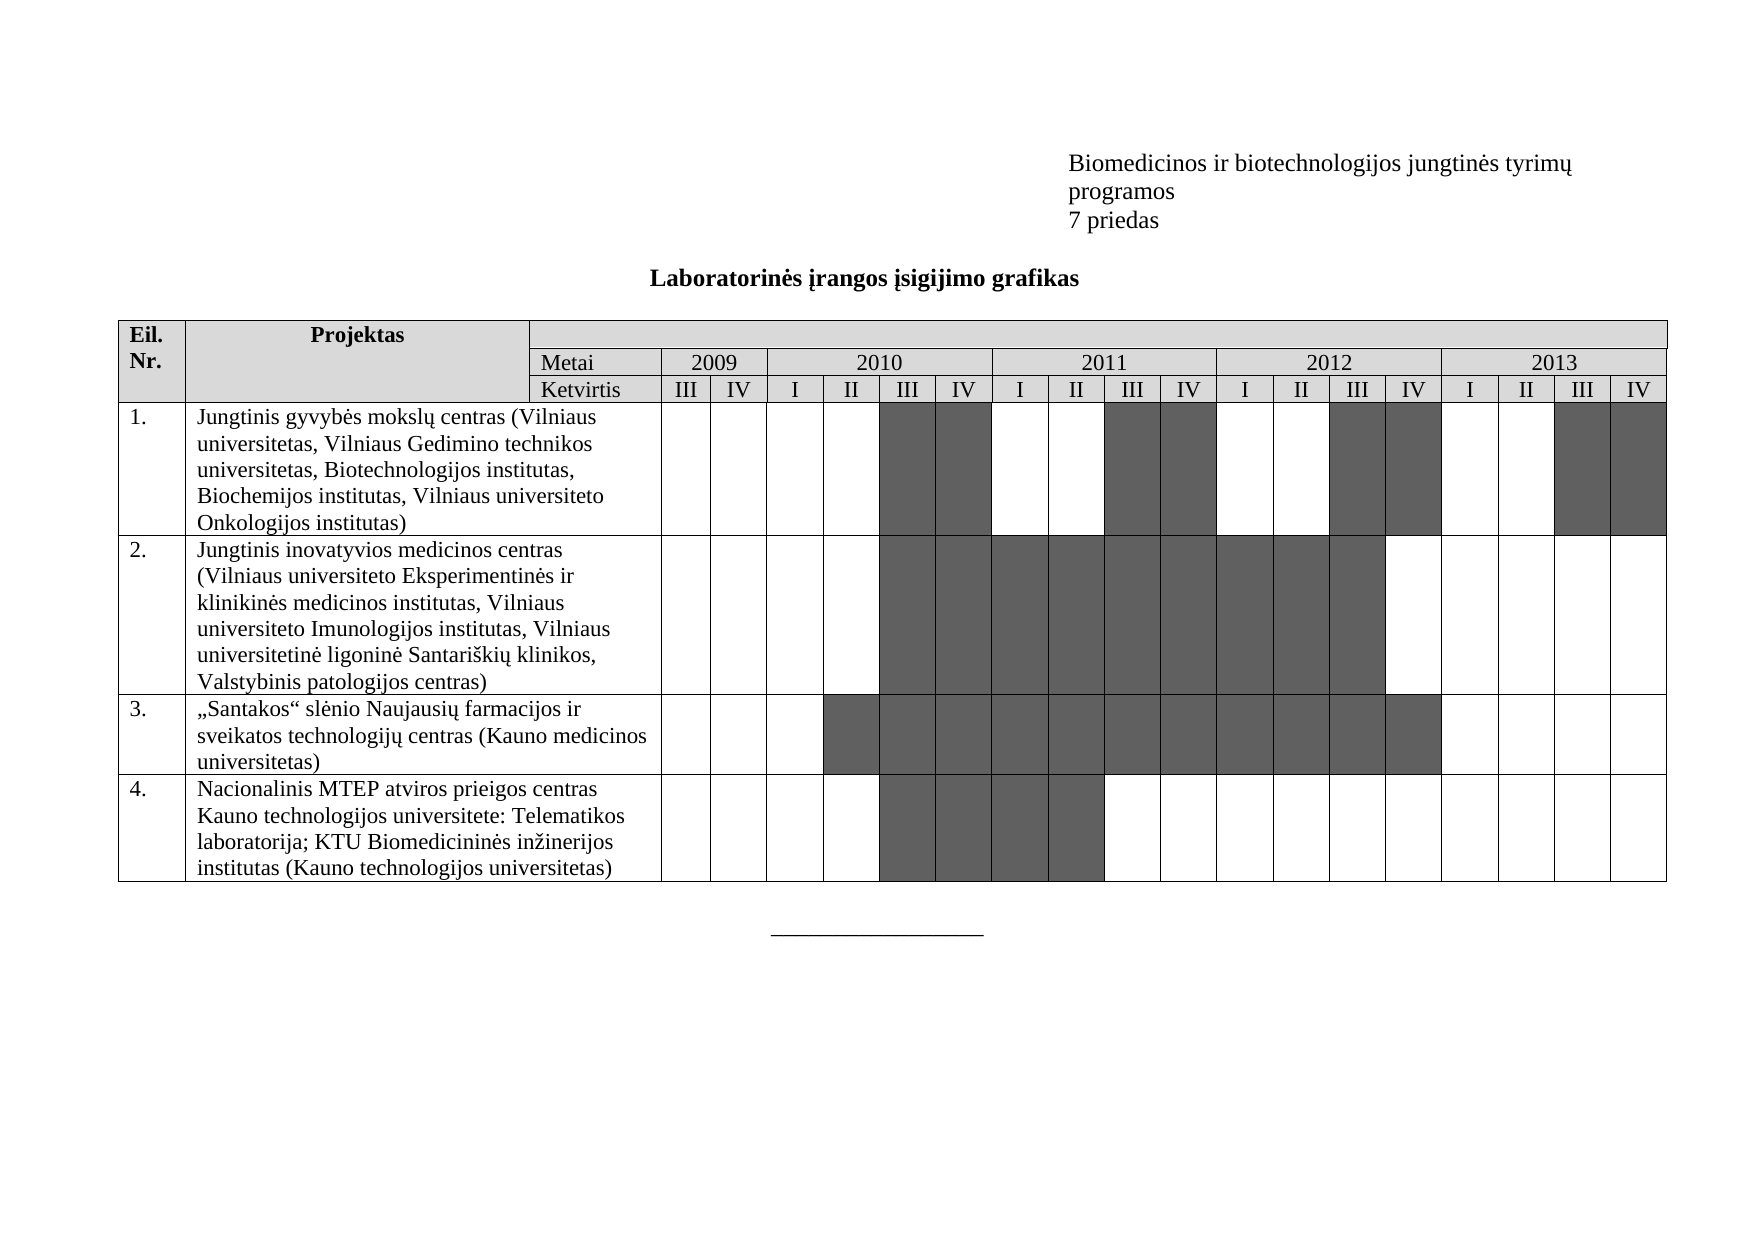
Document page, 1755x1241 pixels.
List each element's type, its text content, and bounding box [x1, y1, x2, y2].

text Laboratorinės įrangos įsigijimo grafikas [118, 263, 1636, 291]
table_cell [711, 403, 766, 535]
table_cell X [1555, 403, 1610, 535]
table_cell [1499, 403, 1554, 535]
table_header Projektas [186, 321, 529, 402]
table_cell [711, 775, 766, 881]
table_cell 3. [119, 695, 185, 774]
table_cell X [824, 695, 879, 774]
table_cell X [880, 695, 935, 774]
table_cell X [992, 695, 1048, 774]
table_cell [1442, 536, 1498, 694]
table_cell [662, 775, 710, 881]
table_cell [1386, 775, 1441, 881]
table_cell [1555, 695, 1610, 774]
table_cell 2010 [768, 349, 992, 375]
table_cell [1611, 775, 1666, 881]
table_cell 2013 [1442, 349, 1666, 375]
table_cell [1217, 403, 1273, 535]
table_cell [1274, 403, 1329, 535]
table_cell [711, 695, 766, 774]
table_cell [662, 536, 710, 694]
table_cell II [1499, 376, 1554, 402]
table_cell X [1049, 775, 1104, 881]
table_cell [1274, 775, 1329, 881]
table_cell IV [1161, 376, 1216, 402]
table_cell X [1105, 536, 1160, 694]
table_cell [1555, 775, 1610, 881]
table_header Eil. Nr. [119, 321, 185, 402]
table_cell X [1611, 403, 1666, 535]
table_cell II [1274, 376, 1329, 402]
table_cell [824, 403, 879, 535]
table_cell I [1217, 376, 1273, 402]
table_cell I [768, 376, 823, 402]
table_cell X [936, 695, 991, 774]
table_cell III [1555, 376, 1610, 402]
table_cell [1105, 775, 1160, 881]
table_cell X [1217, 695, 1273, 774]
text 7 priedas [1068, 205, 1636, 234]
table_cell X [936, 403, 991, 535]
table_cell X [1049, 536, 1104, 694]
table_cell [1442, 695, 1498, 774]
table_cell X [1161, 536, 1216, 694]
table_cell Ketvirtis [530, 376, 661, 402]
table_cell 2012 [1217, 349, 1441, 375]
table_cell [1161, 775, 1216, 881]
table_cell [1442, 403, 1498, 535]
table_cell [1386, 536, 1441, 694]
table_cell [767, 695, 823, 774]
table_cell [1217, 775, 1273, 881]
table_cell X [936, 775, 991, 881]
table_cell 2011 [993, 349, 1216, 375]
table_cell III [662, 376, 710, 402]
table_cell [824, 536, 879, 694]
table_cell I [1442, 376, 1498, 402]
table_cell Jungtinis gyvybės mokslų centras (Vilniaus universitetas, Vilniaus Gedimino technikos universitetas, Biotechnologijos institutas, Biochemijos institutas, Vilniaus universiteto Onkologijos institutas) [186, 403, 661, 535]
table_cell [662, 403, 710, 535]
table_cell 2. [119, 536, 185, 694]
table_header [530, 321, 1667, 347]
table_cell X [880, 775, 935, 881]
table_cell IV [1611, 376, 1666, 402]
table_cell X [1274, 695, 1329, 774]
table_cell II [1049, 376, 1104, 402]
table_cell X [1105, 403, 1160, 535]
table_cell X [1049, 695, 1104, 774]
table_cell [1499, 536, 1554, 694]
table_cell [1611, 536, 1666, 694]
table_cell [767, 536, 823, 694]
table_cell X [880, 403, 935, 535]
table_cell X [880, 536, 935, 694]
table_cell [1611, 695, 1666, 774]
table_cell X [1330, 536, 1385, 694]
table_cell [1442, 775, 1498, 881]
table_cell X [1330, 403, 1385, 535]
table_cell [767, 775, 823, 881]
table_cell Jungtinis inovatyvios medicinos centras (Vilniaus universiteto Eksperimentinės ir klinikinės medicinos institutas, Vilniaus universiteto Imunologijos institutas, Vilniaus universitetinė ligoninė Santariškių klinikos, Valstybinis patologijos centras) [186, 536, 661, 694]
table_cell X [1386, 695, 1441, 774]
table_cell III [1330, 376, 1385, 402]
table_cell Metai [530, 349, 661, 375]
table_cell [1555, 536, 1610, 694]
table_cell Nacionalinis MTEP atviros prieigos centras Kauno technologijos universitete: Telematikos laboratorija; KTU Biomedicininės inžinerijos institutas (Kauno technologijos universitetas) [186, 775, 661, 881]
table_cell [1049, 403, 1104, 535]
table_cell „Santakos“ slėnio Naujausių farmacijos ir sveikatos technologijų centras (Kauno medicinos universitetas) [186, 695, 661, 774]
table_cell II [824, 376, 879, 402]
table_cell X [1105, 695, 1160, 774]
table_cell III [880, 376, 935, 402]
table_cell I [993, 376, 1048, 402]
table_cell [824, 775, 879, 881]
table_cell [1499, 775, 1554, 881]
table_cell 1. [119, 403, 185, 535]
table_cell X [1330, 695, 1385, 774]
table_cell X [992, 775, 1048, 881]
table_cell IV [1386, 376, 1441, 402]
table_cell X [1161, 695, 1216, 774]
table_cell IV [936, 376, 992, 402]
table_cell [1330, 775, 1385, 881]
table_cell [1499, 695, 1554, 774]
table_cell [711, 536, 766, 694]
table_cell X [1386, 403, 1441, 535]
table_cell [662, 695, 710, 774]
table_cell X [1161, 403, 1216, 535]
table_cell [992, 403, 1048, 535]
table_cell X [992, 536, 1048, 694]
table_cell [767, 403, 823, 535]
text Biomedicinos ir biotechnologijos jungtinės tyrimų programos [1068, 148, 1636, 205]
table_cell 2009 [662, 349, 767, 375]
table_cell X [1217, 536, 1273, 694]
table_cell III [1105, 376, 1160, 402]
table_cell X [936, 536, 991, 694]
table_cell IV [711, 376, 767, 402]
table_cell X [1274, 536, 1329, 694]
text _________________ [118, 911, 1636, 939]
table_cell 4. [119, 775, 185, 881]
